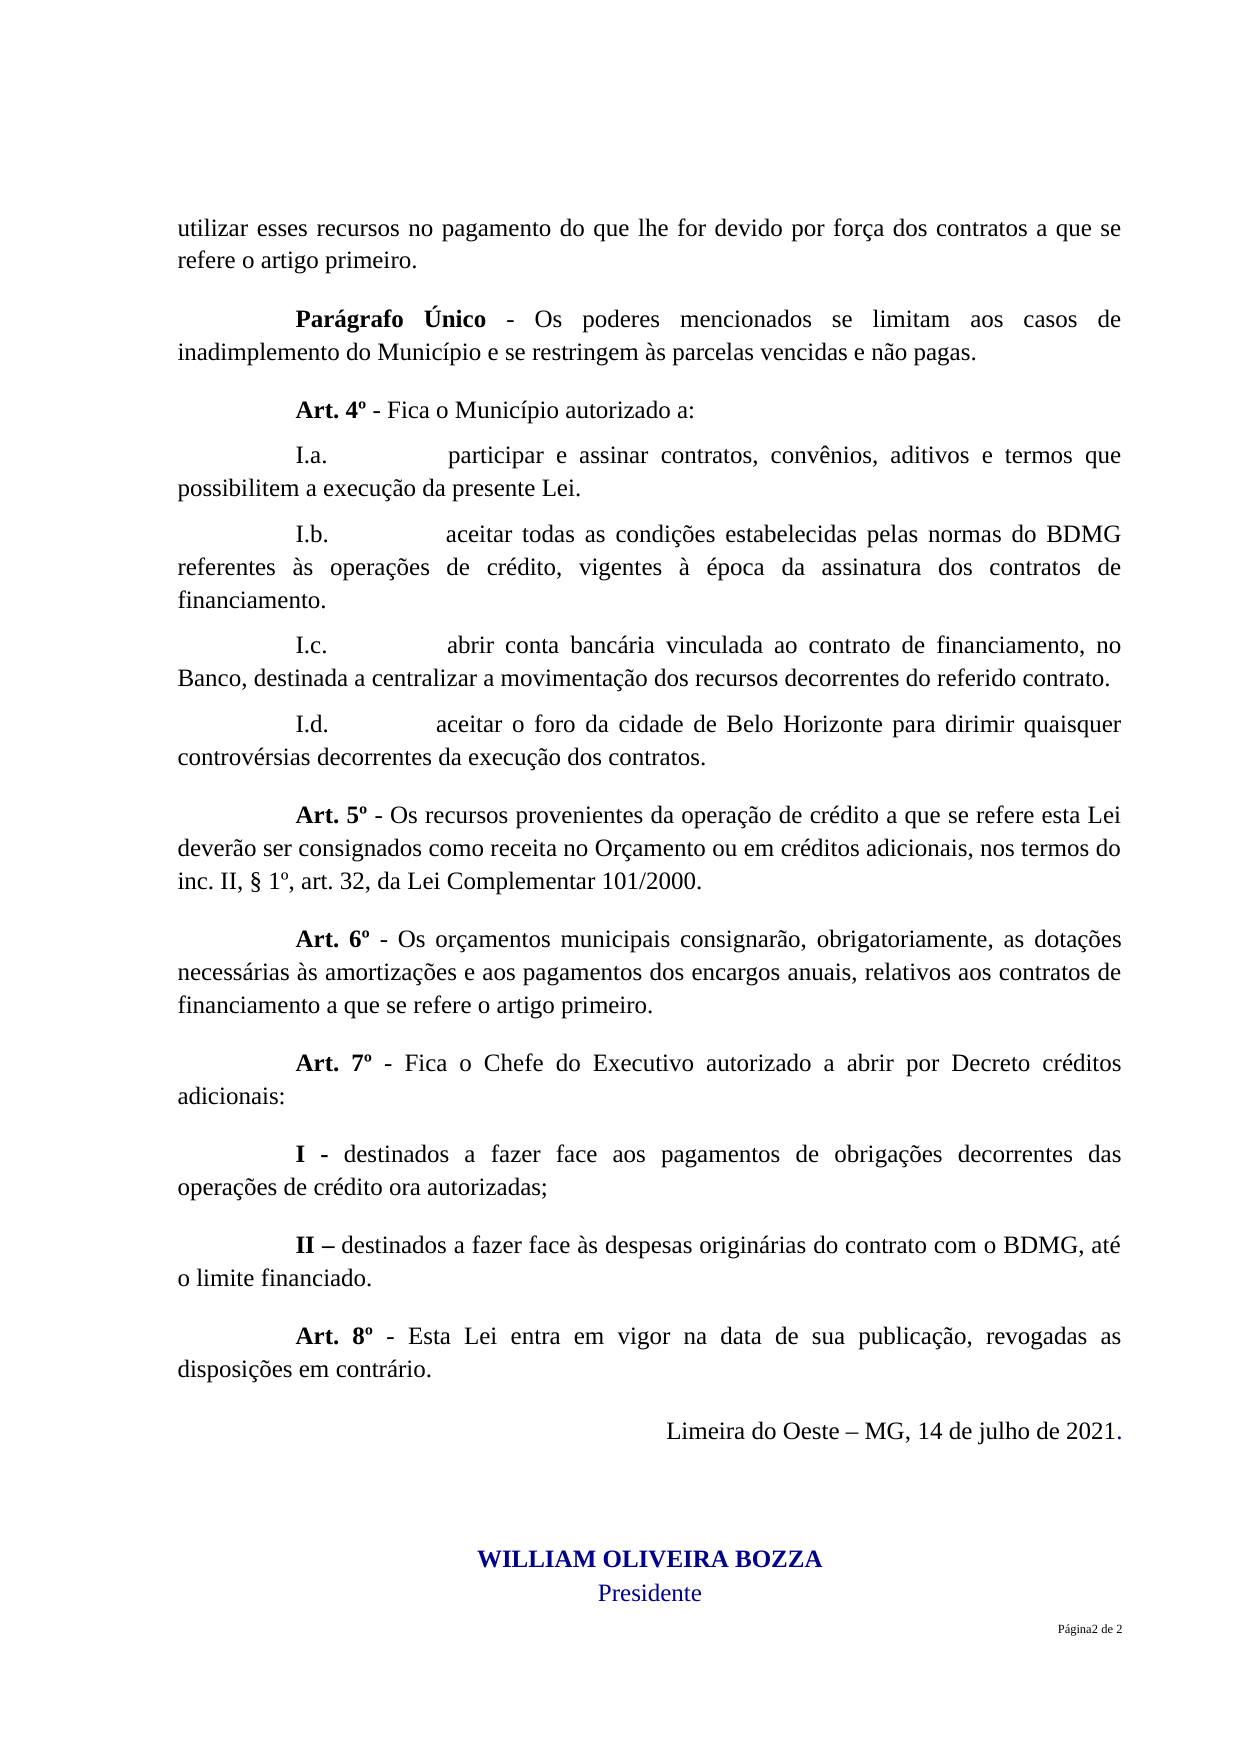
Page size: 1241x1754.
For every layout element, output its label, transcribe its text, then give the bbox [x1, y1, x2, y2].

text utilizar esses recursos no pagamento do que lhe for devido por força dos contratos a que se refere o artigo primeiro. [177, 213, 1122, 274]
text Art. 6º - Os orçamentos municipais consignarão, obrigatoriamente, as dotações necessárias às amortizações e aos pagamentos dos encargos anuais, relativos aos contratos de financiamento a que se refere o artigo primeiro. [177, 924, 1122, 1019]
text Parágrafo Único - Os poderes mencionados se limitam aos casos de inadimplemento do Município e se restringem às parcelas vencidas e não pagas. [177, 304, 1122, 365]
list abrir conta bancária vinculada ao contrato de financiamento, no Banco, destinada a centralizar a movimentação dos recursos decorrentes do referido contrato. [177, 630, 1122, 692]
text I - destinados a fazer face aos pagamentos de obrigações decorrentes das operações de crédito ora autorizadas; [177, 1139, 1122, 1201]
text Art. 5º - Os recursos provenientes da operação de crédito a que se refere esta Lei deverão ser consignados como receita no Orçamento ou em créditos adicionais, nos termos do inc. II, § 1º, art. 32, da Lei Complementar 101/2000. [177, 800, 1122, 895]
text WILLIAM OLIVEIRA BOZZA [177, 1544, 1122, 1573]
text Art. 4º - Fica o Município autorizado a: [177, 395, 1122, 423]
list aceitar todas as condições estabelecidas pelas normas do BDMG referentes às operações de crédito, vigentes à época da assinatura dos contratos de financiamento. [177, 519, 1122, 613]
text II – destinados a fazer face às despesas originárias do contrato com o BDMG, até o limite financiado. [177, 1230, 1122, 1292]
text Art. 7º - Fica o Chefe do Executivo autorizado a abrir por Decreto créditos adicionais: [177, 1048, 1122, 1110]
text Limeira do Oeste – MG, 14 de julho de 2021. [177, 1416, 1122, 1445]
text Art. 8º - Esta Lei entra em vigor na data de sua publicação, revogadas as disposições em contrário. [177, 1321, 1122, 1383]
list aceitar o foro da cidade de Belo Horizonte para dirimir quaisquer controvérsias decorrentes da execução dos contratos. [177, 709, 1122, 771]
text Presidente [177, 1578, 1122, 1606]
list participar e assinar contratos, convênios, aditivos e termos que possibilitem a execução da presente Lei. [177, 440, 1122, 502]
